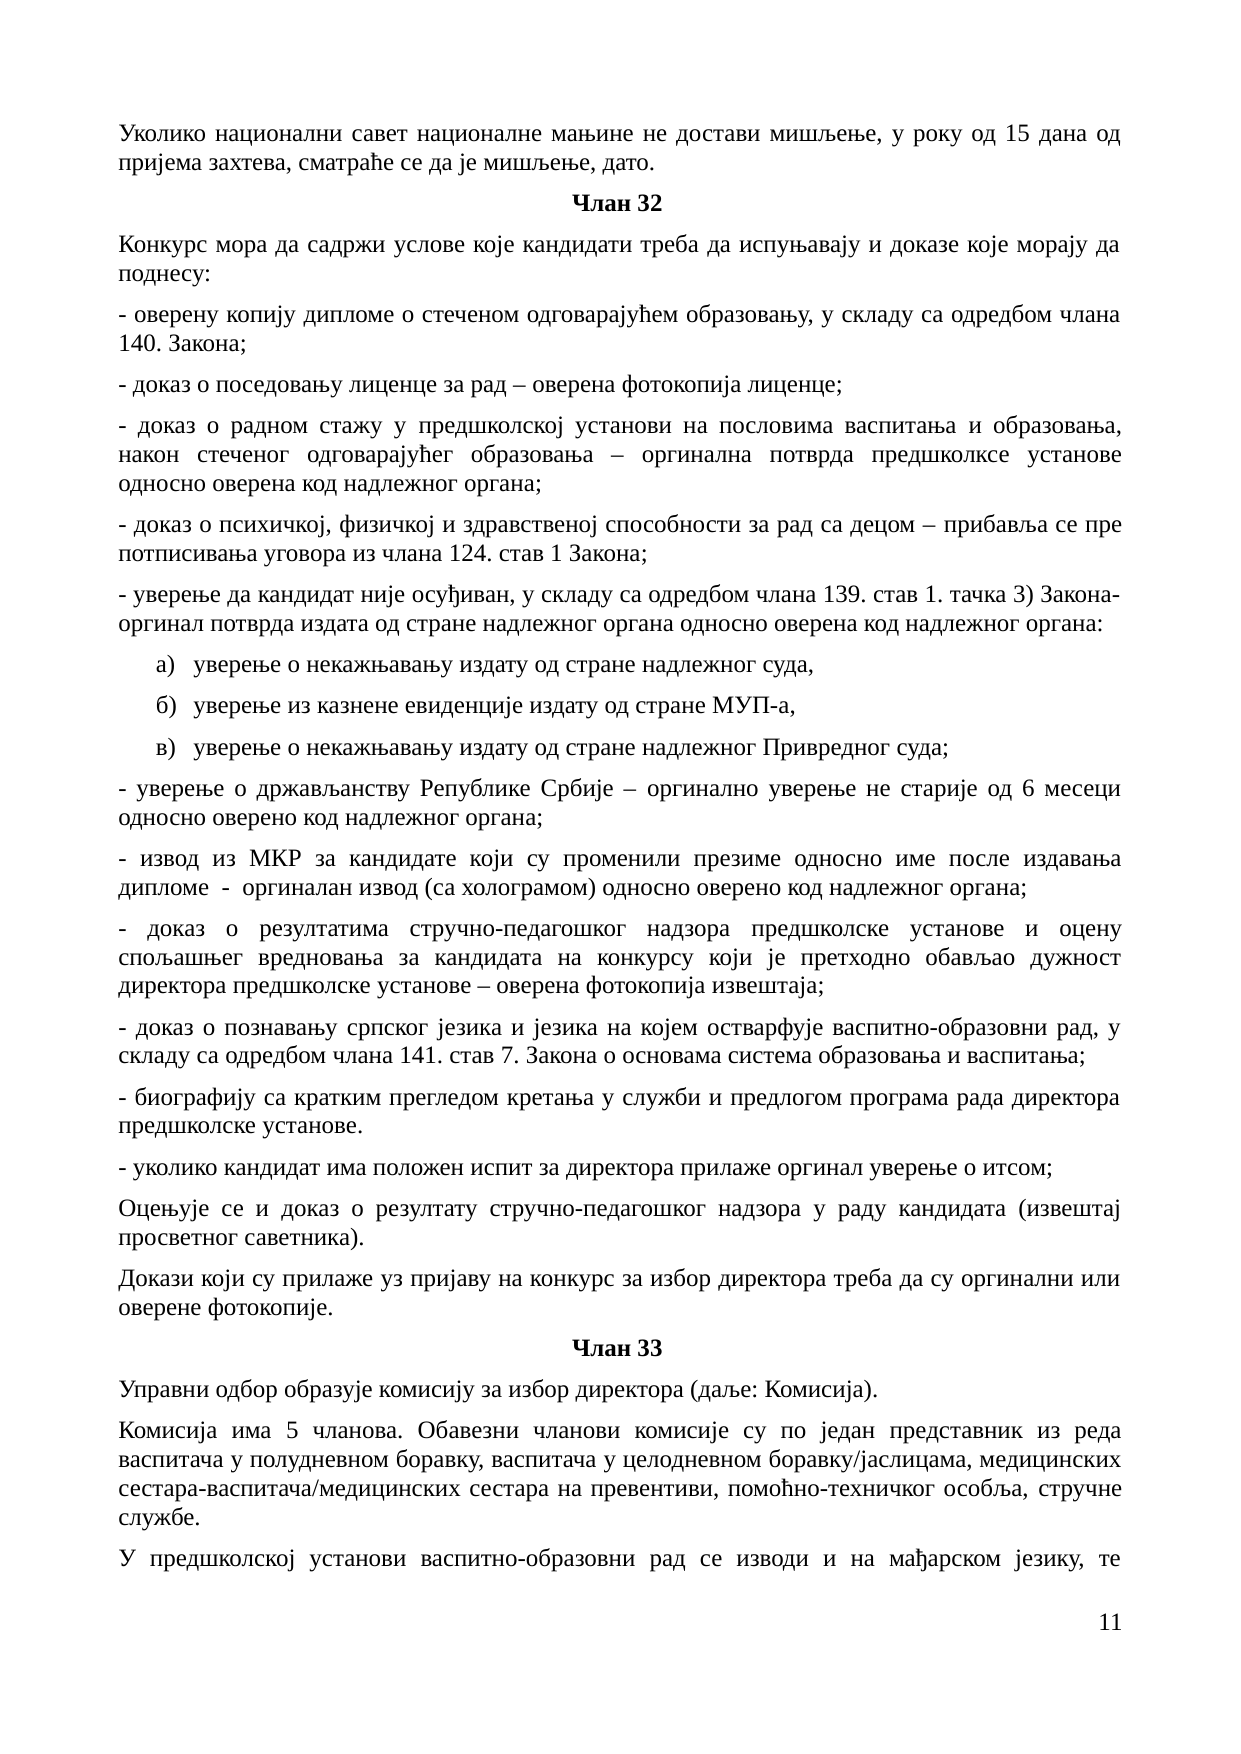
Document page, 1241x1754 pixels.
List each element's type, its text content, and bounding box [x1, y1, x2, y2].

text - уверење да кандидат није осуђиван, у складу са одредбом члана 139. став 1. тачка 3) Закона-оргинал потврда издата од стране надлежног органа односно оверена код надлежног органа: [118, 579, 1122, 637]
text - доказ о резултатима стручно-педагошког надзора предшколске установе и оцену спољашњег вредновања за кандидата на конкурсу који је претходно обављао дужност директора предшколске установе – оверена фотокопија извештаја; [118, 913, 1122, 999]
text Уколико национални савет националне мањине не достави мишљење, у року од 15 дана од пријема захтева, сматраће се да је мишљење, дато. [118, 118, 1122, 176]
list уверење о некажњавању издату од стране надлежног Привредног суда; [156, 732, 1122, 761]
text Члан 32 [118, 188, 1122, 217]
text - извод из МКР за кандидате који су променили презиме односно име после издавања дипломе - оргиналан извод (са холограмом) односно оверено код надлежног органа; [118, 843, 1122, 901]
text - доказ о поседовању лиценце за рад – оверена фотокопија лиценце; [118, 369, 1122, 398]
text Докази који су прилаже уз пријаву на конкурс за избор директора треба да су оргинални или оверене фотокопије. [118, 1263, 1122, 1321]
text У предшколској установи васпитно-образовни рад се изводи и на мађарском језику, те [118, 1543, 1122, 1572]
text - оверену копију дипломе о стеченом одговарајућем образовању, у складу са одредбом члана 140. Закона; [118, 299, 1122, 357]
text Конкурс мора да садржи услове које кандидати треба да испуњавају и доказе које морају да поднесу: [118, 229, 1122, 287]
text - уверење о држављанству Републике Србије – оргинално уверење не старије од 6 месеци односно оверено код надлежног органа; [118, 773, 1122, 831]
text - доказ о познавању српског језика и језика на којем остварфује васпитно-образовни рад, у складу са одредбом члана 141. став 7. Закона о основама система образовања и васпитања; [118, 1012, 1122, 1069]
text Комисија има 5 чланова. Обавезни чланови комисије су по један представник из реда васпитача у полудневном боравку, васпитача у целодневном боравку/јаслицама, медицинских сестара-васпитача/медицинских сестара на превентиви, помоћно-техничког особља, стручне службе. [118, 1416, 1122, 1531]
text - доказ о радном стажу у предшколској установи на пословима васпитања и образовања, након стеченог одговарајућег образовања – оргинална потврда предшколксе установе односно оверена код надлежног органа; [118, 411, 1122, 497]
text Управни одбор образује комисију за избор директора (даље: Комисија). [118, 1374, 1122, 1403]
list уверење из казнене евиденције издату од стране МУП-а, [156, 691, 1122, 719]
text - уколико кандидат има положен испит за директора прилаже оргинал уверење о итсом; [118, 1152, 1122, 1181]
text - доказ о психичкој, физичкој и здравственој способности за рад са децом – прибавља се пре потписивања уговора из члана 124. став 1 Закона; [118, 509, 1122, 567]
text - биографију са кратким прегледом кретања у служби и предлогом програма рада директора предшколске установе. [118, 1082, 1122, 1139]
text Члан 33 [118, 1333, 1122, 1362]
text Оцењује се и доказ о резултату стручно-педагошког надзора у раду кандидата (извештај просветног саветника). [118, 1193, 1122, 1251]
list уверење о некажњавању издату од стране надлежног суда, [156, 649, 1122, 678]
